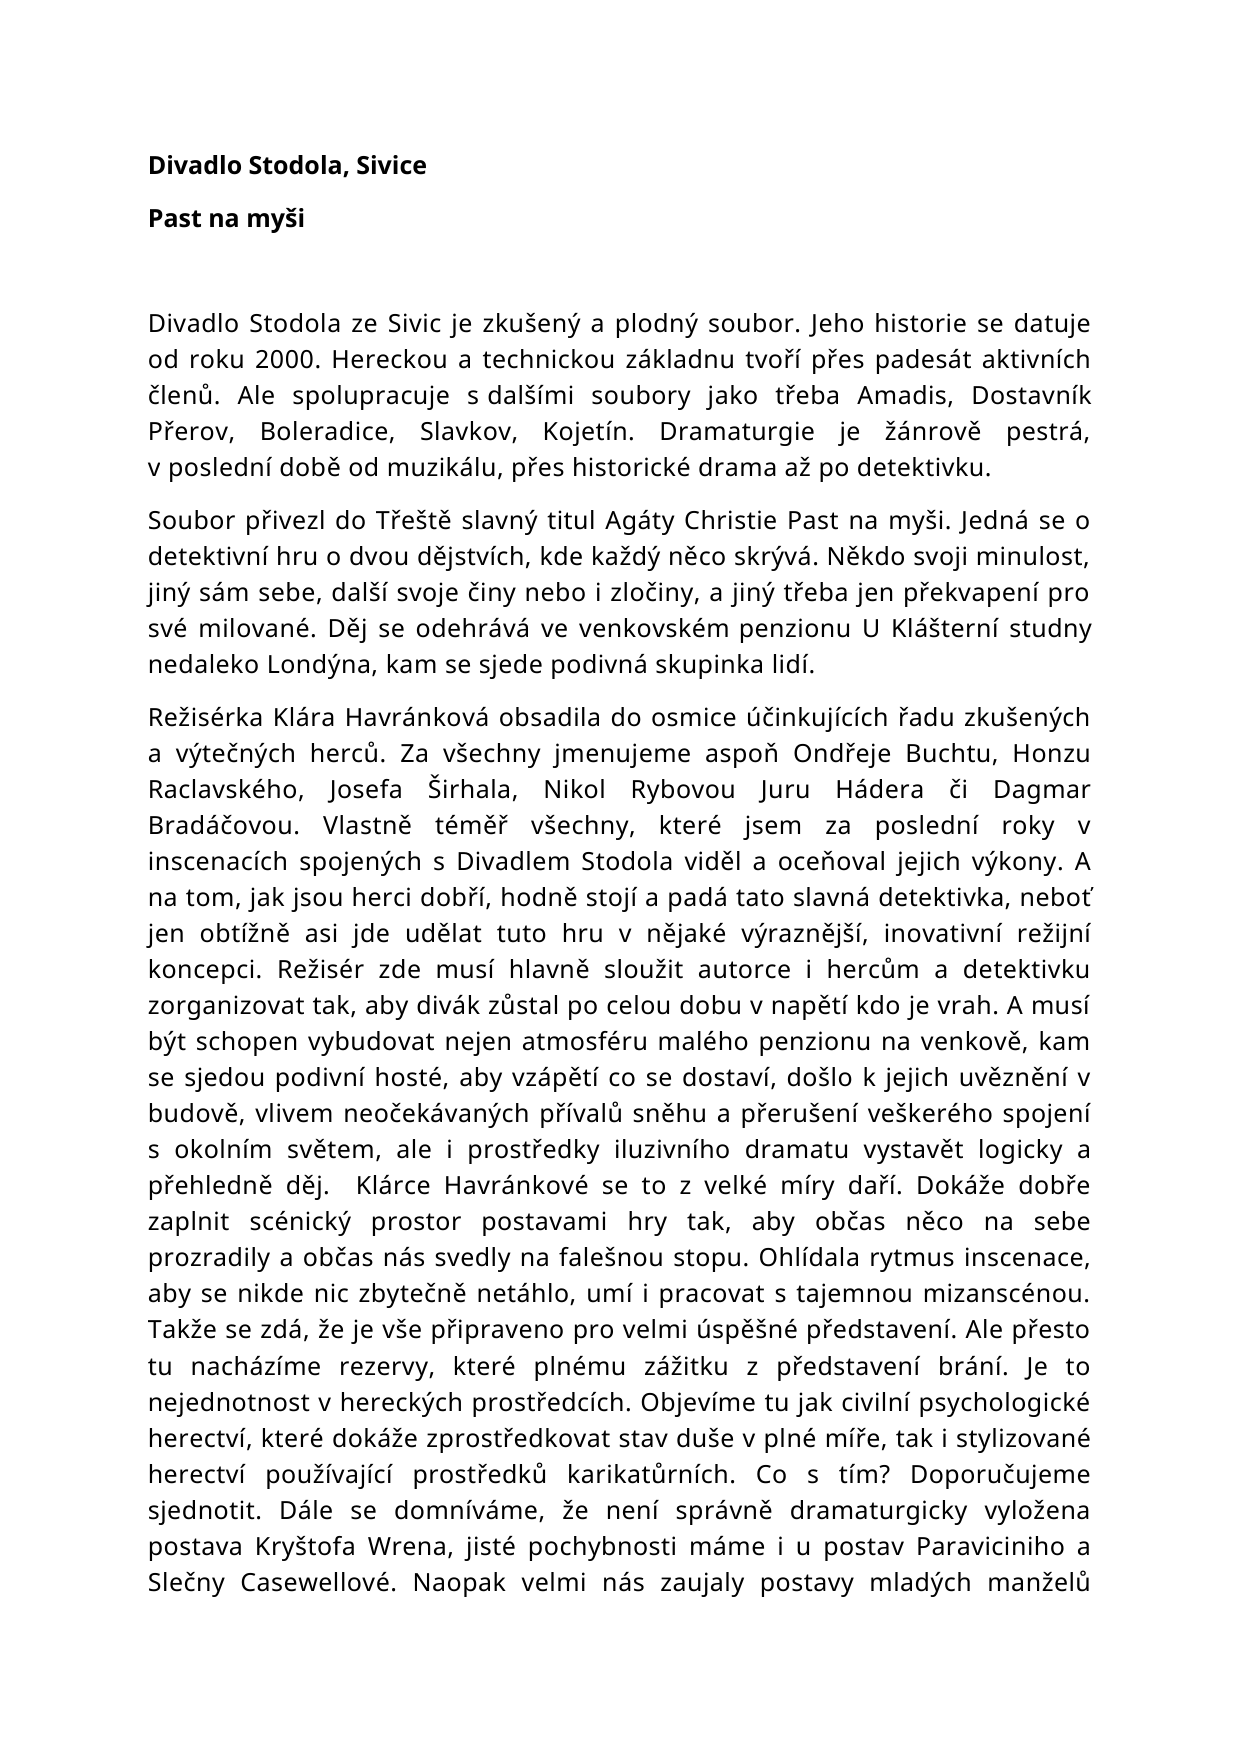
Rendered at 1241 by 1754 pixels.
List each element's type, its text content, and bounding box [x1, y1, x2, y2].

text Divadlo Stodola, Sivice [148, 148, 1093, 182]
text Režisérka Klára Havránková obsadila do osmice účinkujících řadu zkušených a výtečných herců. Za všechny jmenujeme aspoň Ondřeje Buchtu, Honzu Raclavského, Josefa Širhala, Nikol Rybovou Juru Hádera či Dagmar Bradáčovou. Vlastně téměř všechny, které jsem za poslední roky v inscenacích spojených s Divadlem Stodola viděl a oceňoval jejich výkony. A na tom, jak jsou herci dobří, hodně stojí a padá tato slavná detektivka, neboť jen obtížně asi jde udělat tuto hru v nějaké výraznější, inovativní režijní koncepci. Režisér zde musí hlavně sloužit autorce i hercům a detektivku zorganizovat tak, aby divák zůstal po celou dobu v napětí kdo je vrah. A musí být schopen vybudovat nejen atmosféru malého penzionu na venkově, kam se sjedou podivní hosté, aby vzápětí co se dostaví, došlo k jejich uvěznění v budově, vlivem neočekávaných přívalů sněhu a přerušení veškerého spojení s okolním světem, ale i prostředky iluzivního dramatu vystavět logicky a přehledně děj. Klárce Havránkové se to z velké míry daří. Dokáže dobře zaplnit scénický prostor postavami hry tak, aby občas něco na sebe prozradily a občas nás svedly na falešnou stopu. Ohlídala rytmus inscenace, aby se nikde nic zbytečně netáhlo, umí i pracovat s tajemnou mizanscénou. Takže se zdá, že je vše připraveno pro velmi úspěšné představení. Ale přesto tu nacházíme rezervy, které plnému zážitku z představení brání. Je to nejednotnost v hereckých prostředcích. Objevíme tu jak civilní psychologické herectví, které dokáže zprostředkovat stav duše v plné míře, tak i stylizované herectví používající prostředků karikatůrních. Co s tím? Doporučujeme sjednotit. Dále se domníváme, že není správně dramaturgicky vyložena postava Kryštofa Wrena, jisté pochybnosti máme i u postav Paraviciniho a Slečny Casewellové. Naopak velmi nás zaujaly postavy mladých manželů [148, 699, 1093, 1598]
text Soubor přivezl do Třeště slavný titul Agáty Christie Past na myši. Jedná se o detektivní hru o dvou dějstvích, kde každý něco skrývá. Někdo svoji minulost, jiný sám sebe, další svoje činy nebo i zločiny, a jiný třeba jen překvapení pro své milované. Děj se odehrává ve venkovském penzionu U Klášterní studny nedaleko Londýna, kam se sjede podivná skupinka lidí. [148, 503, 1093, 681]
text Past na myši [148, 200, 1093, 234]
text Divadlo Stodola ze Sivic je zkušený a plodný soubor. Jeho historie se datuje od roku 2000. Hereckou a technickou základnu tvoří přes padesát aktivních členů. Ale spolupracuje s dalšími soubory jako třeba Amadis, Dostavník Přerov, Boleradice, Slavkov, Kojetín. Dramaturgie je žánrově pestrá, v poslední době od muzikálu, přes historické drama až po detektivku. [148, 306, 1093, 484]
